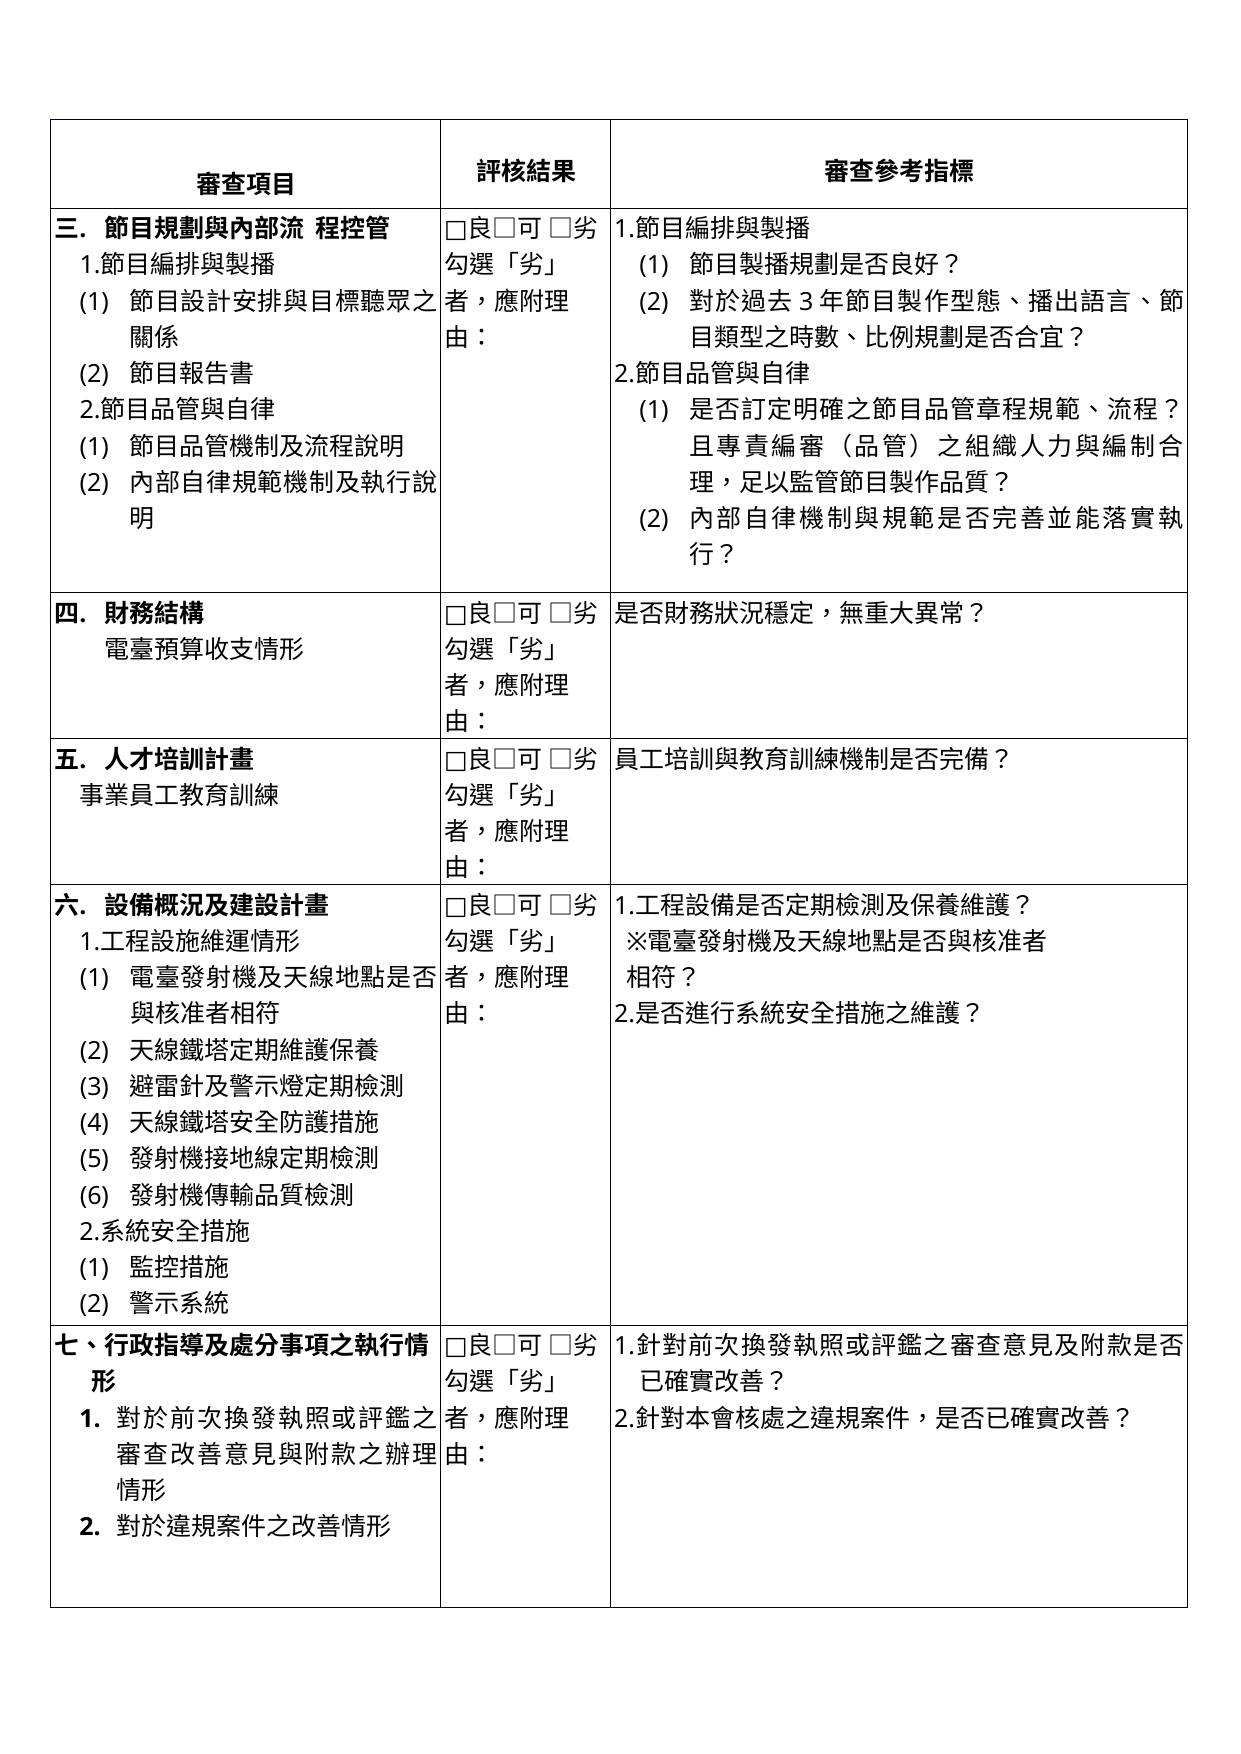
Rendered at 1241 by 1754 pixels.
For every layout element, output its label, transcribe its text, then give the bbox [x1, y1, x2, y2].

table_cell 七、行政指導及處分事項之執行情形 對於前次換發執照或評鑑之審查改善意見與附款之辦理情形 對於違規案件之改善情形 [51, 1326, 440, 1607]
table_cell □良□可 □劣勾選「劣」者，應附理由： [441, 593, 610, 738]
table_cell □良□可 □劣勾選「劣」者，應附理由： [441, 739, 610, 884]
table_cell 1.節目編排與製播 節目製播規劃是否良好？ 對於過去3年節目製作型態、播出語言、節目類型之時數、比例規劃是否合宜？ 2.節目品管與自律 是否訂定明確之節目品管章程規範、流程？且專責編審（品管）之組織人力與編制合理，足以監管節目製作品質？ 內部自律機制與規範是否完善並能落實執行？ [611, 209, 1187, 592]
table_cell 是否財務狀況穩定，無重大異常？ [611, 593, 1187, 738]
table_cell 財務結構 電臺預算收支情形 [51, 593, 440, 738]
table_cell 1.針對前次換發執照或評鑑之審查意見及附款是否已確實改善？ 2.針對本會核處之違規案件，是否已確實改善？ [611, 1326, 1187, 1607]
table_header 審查項目 [51, 120, 440, 207]
table_cell 設備概況及建設計畫 1.工程設施維運情形 電臺發射機及天線地點是否與核准者相符 天線鐵塔定期維護保養 避雷針及警示燈定期檢測 天線鐵塔安全防護措施 發射機接地線定期檢測 發射機傳輸品質檢測 2.系統安全措施 監控措施 警示系統 [51, 885, 440, 1324]
table_header 審查參考指標 [611, 120, 1187, 207]
table_cell 1.工程設備是否定期檢測及保養維護？ ※電臺發射機及天線地點是否與核准者 相符？ 2.是否進行系統安全措施之維護？ [611, 885, 1187, 1324]
table_cell 節目規劃與內部流 程控管 1.節目編排與製播 節目設計安排與目標聽眾之關係 節目報告書 2.節目品管與自律 節目品管機制及流程說明 內部自律規範機制及執行說明 [51, 209, 440, 592]
table_cell □良□可 □劣勾選「劣」者，應附理由： [441, 1326, 610, 1607]
table_cell □良□可 □劣勾選「劣」者，應附理由： [441, 885, 610, 1324]
table_cell 人才培訓計畫 事業員工教育訓練 [51, 739, 440, 884]
table_header 評核結果 [441, 120, 610, 207]
table_cell 員工培訓與教育訓練機制是否完備？ [611, 739, 1187, 884]
table_cell □良□可 □劣勾選「劣」者，應附理由： [441, 209, 610, 592]
